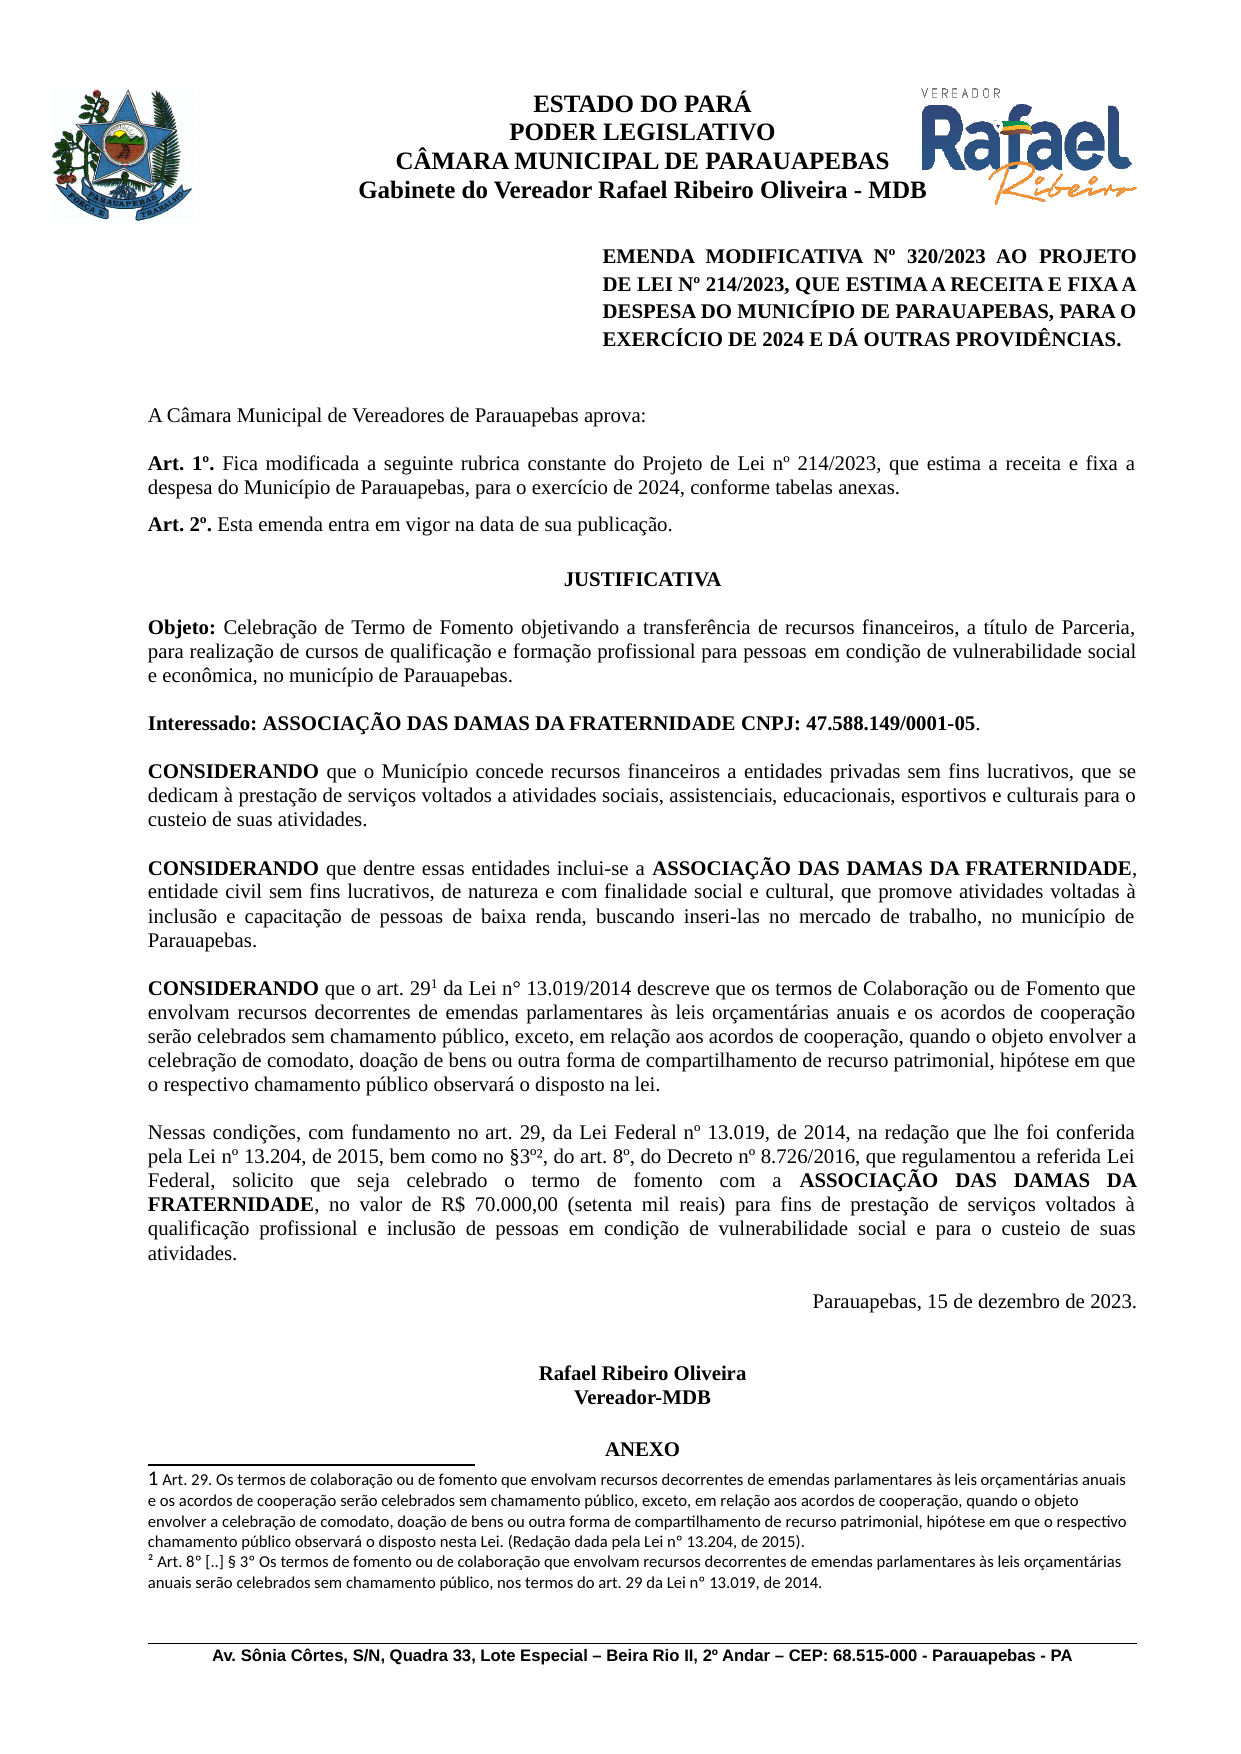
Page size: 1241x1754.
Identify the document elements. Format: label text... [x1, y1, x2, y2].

text Art. 2º. Esta emenda entra em vigor na data de sua publicação. [148, 511, 1137, 536]
text Interessado: ASSOCIAÇÃO DAS DAMAS DA FRATERNIDADE CNPJ: 47.588.149/0001-05. [148, 711, 1137, 735]
text CONSIDERANDO que o Município concede recursos financeiros a entidades privadas sem fins lucrativos, que se dedicam à prestação de serviços voltados a atividades sociais, assistenciais, educacionais, esportivos e culturais para o custeio de suas atividades. [148, 759, 1137, 831]
text Nessas condições, com fundamento no art. 29, da Lei Federal nº 13.019, de 2014, na redação que lhe foi conferida pela Lei nº 13.204, de 2015, bem como no §3º², do art. 8º, do Decreto nº 8.726/2016, que regulamentou a referida Lei Federal, solicito que seja celebrado o termo de fomento com a ASSOCIAÇÃO DAS DAMAS DA FRATERNIDADE, no valor de R$ 70.000,00 (setenta mil reais) para fins de prestação de serviços voltados à qualificação profissional e inclusão de pessoas em condição de vulnerabilidade social e para o custeio de suas atividades. [148, 1120, 1137, 1264]
text Art. 1º. Fica modificada a seguinte rubrica constante do Projeto de Lei nº 214/2023, que estima a receita e fixa a despesa do Município de Parauapebas, para o exercício de 2024, conforme tabelas anexas. [148, 451, 1137, 499]
text Parauapebas, 15 de dezembro de 2023. [148, 1288, 1137, 1313]
text JUSTIFICATIVA [148, 567, 1137, 591]
text Art. 29. Os termos de colaboração ou de fomento que envolvam recursos decorrentes de emendas parlamentares às leis orçamentárias anuais e os acordos de cooperação serão celebrados sem chamamento público, exceto, em relação aos acordos de cooperação, quando o objeto envolver a celebração de comodato, doação de bens ou outra forma de compartilhamento de recurso patrimonial, hipótese em que o respectivo chamamento público observará o disposto nesta Lei. (Redação dada pela Lei nº 13.204, de 2015). [148, 1465, 1137, 1552]
text Objeto: Celebração de Termo de Fomento objetivando a transferência de recursos financeiros, a título de Parceria, para realização de cursos de qualificação e formação profissional para pessoas em condição de vulnerabilidade social e econômica, no município de Parauapebas. [148, 615, 1137, 687]
text CONSIDERANDO que o art. 29 da Lei n° 13.019/2014 descreve que os termos de Colaboração ou de Fomento que envolvam recursos decorrentes de emendas parlamentares às leis orçamentárias anuais e os acordos de cooperação serão celebrados sem chamamento público, exceto, em relação aos acordos de cooperação, quando o objeto envolver a celebração de comodato, doação de bens ou outra forma de compartilhamento de recurso patrimonial, hipótese em que o respectivo chamamento público observará o disposto na lei. [148, 976, 1137, 1096]
text A Câmara Municipal de Vereadores de Parauapebas aprova: [148, 403, 1137, 427]
text Rafael Ribeiro Oliveira [148, 1361, 1137, 1385]
text CONSIDERANDO que dentre essas entidades inclui-se a ASSOCIAÇÃO DAS DAMAS DA FRATERNIDADE, entidade civil sem fins lucrativos, de natureza e com finalidade social e cultural, que promove atividades voltadas à inclusão e capacitação de pessoas de baixa renda, buscando inseri-las no mercado de trabalho, no município de Parauapebas. [148, 855, 1137, 952]
text ANEXO [148, 1436, 1137, 1461]
text ² Art. 8º [..] § 3º Os termos de fomento ou de colaboração que envolvam recursos decorrentes de emendas parlamentares às leis orçamentárias anuais serão celebrados sem chamamento público, nos termos do art. 29 da Lei nº 13.019, de 2014. [148, 1552, 1137, 1592]
text EMENDA MODIFICATIVA Nº 320/2023 AO PROJETO DE LEI Nº 214/2023, QUE ESTIMA A RECEITA E FIXA A DESPESA DO MUNICÍPIO DE PARAUAPEBAS, PARA O EXERCÍCIO DE 2024 E DÁ OUTRAS PROVIDÊNCIAS. [602, 244, 1137, 351]
text Vereador-MDB [148, 1385, 1137, 1409]
